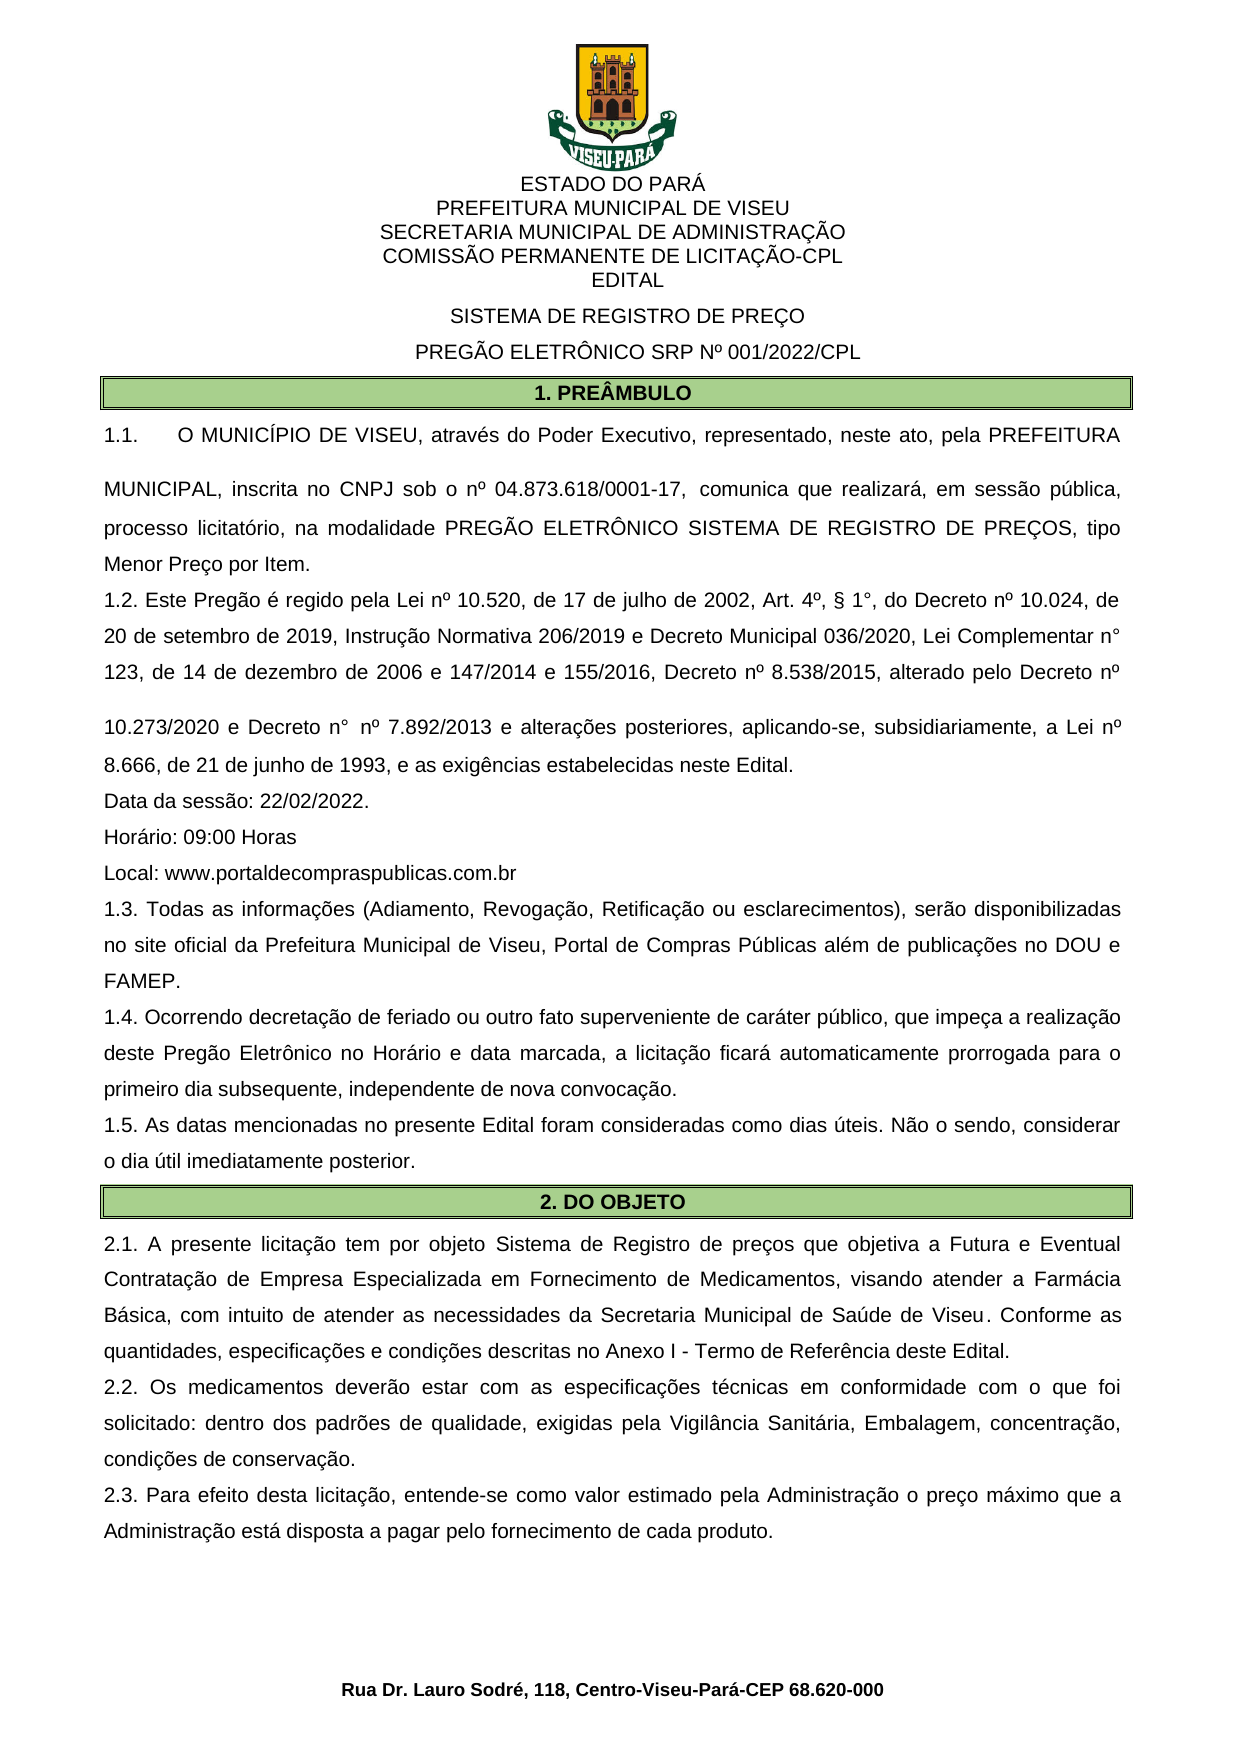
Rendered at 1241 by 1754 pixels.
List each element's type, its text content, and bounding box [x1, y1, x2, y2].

text SISTEMA DE REGISTRO DE PREÇO [133, 304, 1122, 328]
text 1.4. Ocorrendo decretação de feriado ou outro fato superveniente de caráter público, que impeça a realização deste Pregão Eletrônico no Horário e data marcada, a licitação ficará automaticamente prorrogada para o primeiro dia subsequente, independente de nova convocação. [103, 1005, 1122, 1101]
text 1.2. Este Pregão é regido pela Lei nº 10.520, de 17 de julho de 2002, Art. 4º, § 1°, do Decreto nº 10.024, de 20 de setembro de 2019, Instrução Normativa 206/2019 e Decreto Municipal 036/2020, Lei Complementar n° 123, de 14 de dezembro de 2006 e 147/2014 e 155/2016, Decreto nº 8.538/2015, alterado pelo Decreto nº 10.273/2020 e Decreto n° nº 7.892/2013 e alterações posteriores, aplicando-se, subsidiariamente, a Lei nº 8.666, de 21 de junho de 1993, e as exigências estabelecidas neste Edital. [103, 588, 1122, 777]
text 2.2. Os medicamentos deverão estar com as especificações técnicas em conformidade com o que foi solicitado: dentro dos padrões de qualidade, exigidas pela Vigilância Sanitária, Embalagem, concentração, condições de conservação. [103, 1375, 1122, 1471]
text 2.3. Para efeito desta licitação, entende-se como valor estimado pela Administração o preço máximo que a Administração está disposta a pagar pelo fornecimento de cada produto. [103, 1483, 1122, 1543]
text 2. DO OBJETO [104, 1188, 1130, 1216]
text 1.3. Todas as informações (Adiamento, Revogação, Retificação ou esclarecimentos), serão disponibilizadas no site oficial da Prefeitura Municipal de Viseu, Portal de Compras Públicas além de publicações no DOU e FAMEP. [103, 897, 1122, 993]
text 1.1. O MUNICÍPIO DE VISEU, através do Poder Executivo, representado, neste ato, pela PREFEITURA MUNICIPAL, inscrita no CNPJ sob o nº 04.873.618/0001-17, comunica que realizará, em sessão pública, processo licitatório, na modalidade PREGÃO ELETRÔNICO SISTEMA DE REGISTRO DE PREÇOS, tipo Menor Preço por Item. [103, 423, 1122, 576]
picture [547, 44, 678, 172]
text Local: www.portaldecompraspublicas.com.br [103, 861, 1122, 885]
text 1.5. As datas mencionadas no presente Edital foram consideradas como dias úteis. Não o sendo, considerar o dia útil imediatamente posterior. [103, 1113, 1122, 1172]
text Horário: 09:00 Horas [103, 825, 1122, 849]
text EDITAL [133, 268, 1122, 292]
text 1. PREÂMBULO [104, 379, 1130, 407]
text Data da sessão: 22/02/2022. [103, 789, 1122, 813]
text PREGÃO ELETRÔNICO SRP Nº 001/2022/CPL [103, 340, 1211, 364]
text 2.1. A presente licitação tem por objeto Sistema de Registro de preços que objetiva a Futura e Eventual Contratação de Empresa Especializada em Fornecimento de Medicamentos, visando atender a Farmácia Básica, com intuito de atender as necessidades da Secretaria Municipal de Saúde de Viseu. Conforme as quantidades, especificações e condições descritas no Anexo I - Termo de Referência deste Edital. [103, 1231, 1122, 1363]
